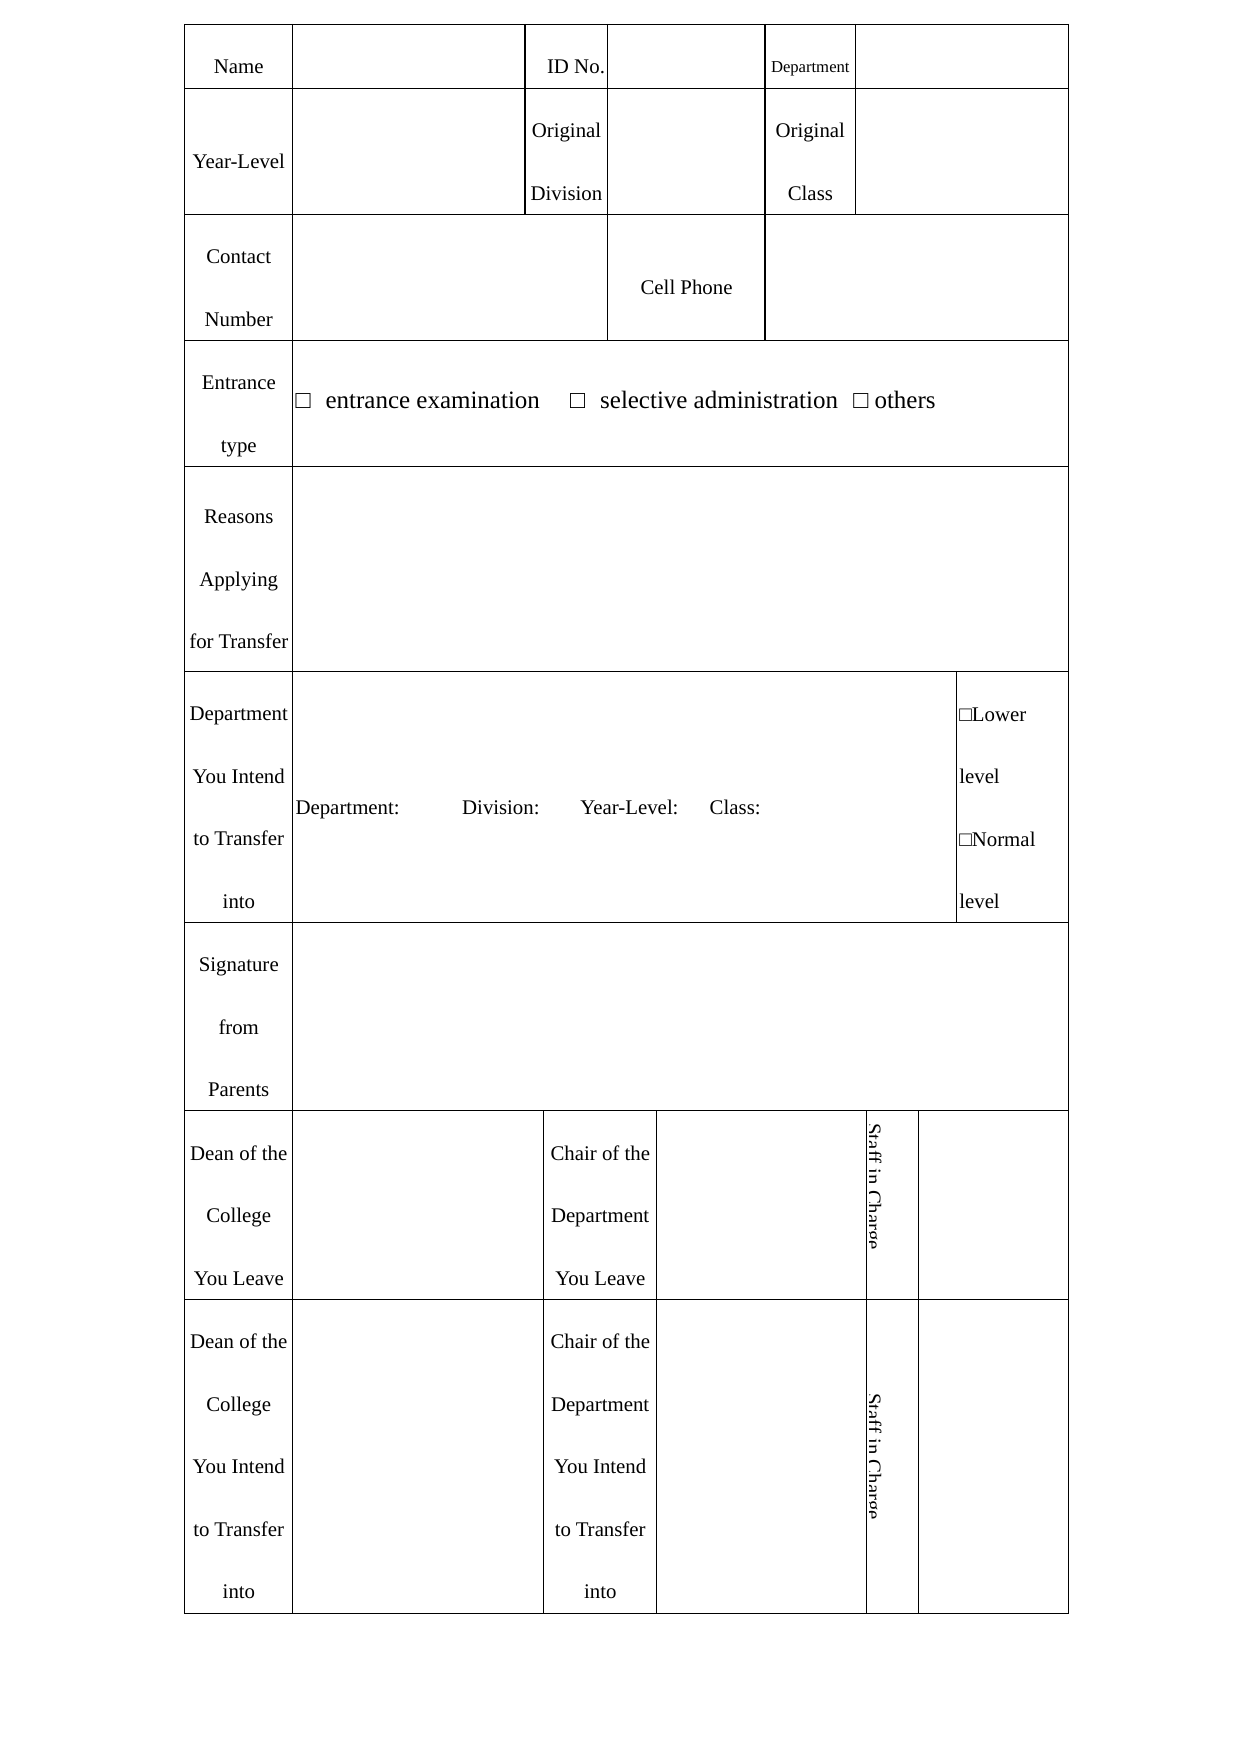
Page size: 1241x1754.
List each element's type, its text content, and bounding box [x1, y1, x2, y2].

table_cell [919, 1300, 1068, 1612]
table_cell Dean of the College You Intend to Transfer into [185, 1300, 292, 1612]
table_cell □ entrance examination □ selective administration □ others [293, 341, 1068, 466]
table_cell Cell Phone [608, 215, 764, 339]
table_cell Department You Intend to Transfer into [185, 672, 292, 922]
table_cell Signature from Parents [185, 923, 292, 1110]
table_cell [293, 467, 1068, 671]
table_cell Department: Division: Year-Level: Class: [293, 672, 956, 922]
table_cell Reasons Applying for Transfer [185, 467, 292, 671]
table_cell Staff in Charge [867, 1111, 918, 1299]
table_cell [657, 1300, 866, 1612]
table_cell Staff in Charge [867, 1300, 918, 1612]
table_cell [293, 1111, 543, 1299]
table_cell [293, 215, 607, 339]
table_cell Chair of the Department You Intend to Transfer into [544, 1300, 656, 1612]
table_cell ID No. [526, 25, 607, 87]
table_cell [608, 89, 764, 213]
table_cell [608, 25, 764, 87]
table_cell Original Class [766, 89, 855, 213]
table_cell [293, 89, 524, 213]
table_cell [293, 1300, 543, 1612]
table_cell Entrance type [185, 341, 292, 466]
table_cell [766, 215, 1068, 339]
table_cell Dean of the College You Leave [185, 1111, 292, 1299]
table_cell Year-Level [185, 89, 292, 213]
table_cell Department [766, 25, 855, 87]
table_cell Chair of the Department You Leave [544, 1111, 656, 1299]
table_cell [919, 1111, 1068, 1299]
table_cell [293, 923, 1068, 1110]
table_cell Contact Number [185, 215, 292, 339]
table_cell Original Division [526, 89, 607, 213]
table_cell [657, 1111, 866, 1299]
table_cell [293, 25, 524, 87]
table_cell [856, 89, 1068, 213]
table_cell [856, 25, 1068, 87]
table_cell Name [185, 25, 292, 87]
table_cell □Lower level □Normal level [957, 672, 1068, 922]
